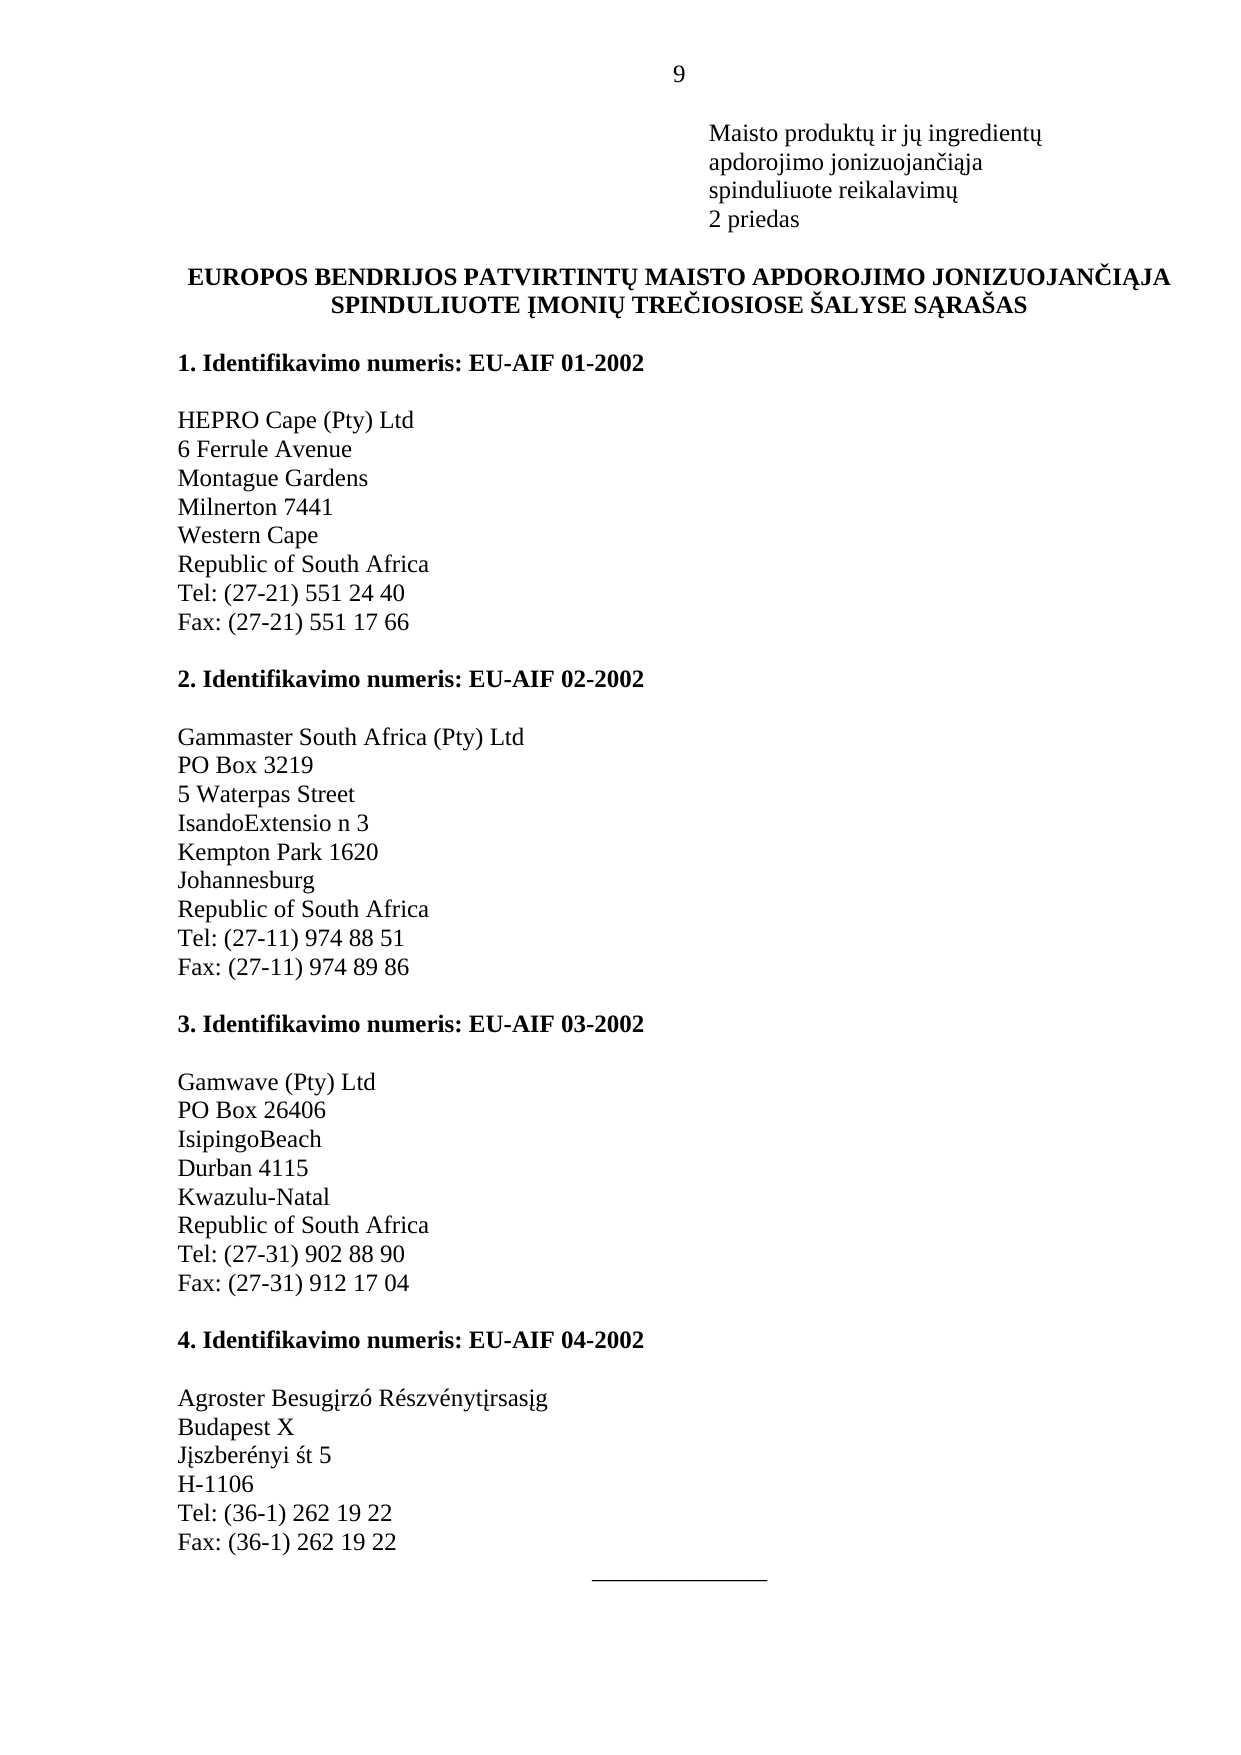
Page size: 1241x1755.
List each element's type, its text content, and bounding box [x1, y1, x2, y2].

text Tel: (27-11) 974 88 51 [177, 923, 1181, 952]
text Jįszberényi śt 5 [177, 1441, 1181, 1469]
text Tel: (36-1) 262 19 22 [177, 1498, 1181, 1527]
text Maisto produktų ir jų ingredientų [709, 118, 1181, 147]
text Agroster Besugįrzó Részvénytįrsasįg [177, 1383, 1181, 1412]
text Johannesburg [177, 866, 1181, 894]
text Republic of South Africa [177, 1211, 1181, 1239]
text Milnerton 7441 [177, 492, 1181, 521]
text Fax: (27-21) 551 17 66 [177, 607, 1181, 636]
text Western Cape [177, 521, 1181, 549]
text IsandoExtensio n 3 [177, 808, 1181, 837]
text Republic of South Africa [177, 894, 1181, 923]
text PO Box 26406 [177, 1096, 1181, 1124]
text HEPRO Cape (Pty) Ltd [177, 406, 1181, 434]
text EUROPOS BENDRIJOS PATVIRTINTŲ MAISTO APDOROJIMO JONIZUOJANČIĄJA SPINDULIUOTE ĮMONIŲ TREČIOSIOSE ŠALYSE SĄRAŠAS [177, 262, 1181, 319]
text 6 Ferrule Avenue [177, 434, 1181, 463]
text Durban 4115 [177, 1153, 1181, 1182]
text 3. Identifikavimo numeris: EU-AIF 03-2002 [177, 1009, 1181, 1038]
text 2 priedas [177, 204, 1181, 233]
text Montague Gardens [177, 463, 1181, 492]
text ______________ [177, 1556, 1181, 1584]
text Tel: (27-21) 551 24 40 [177, 578, 1181, 607]
text 4. Identifikavimo numeris: EU-AIF 04-2002 [177, 1326, 1181, 1354]
text Gammaster South Africa (Pty) Ltd [177, 722, 1181, 751]
text Gamwave (Pty) Ltd [177, 1067, 1181, 1096]
text apdorojimo jonizuojančiąja [177, 147, 1181, 176]
text Tel: (27-31) 902 88 90 [177, 1239, 1181, 1268]
text Fax: (36-1) 262 19 22 [177, 1527, 1181, 1556]
text Republic of South Africa [177, 549, 1181, 578]
text 5 Waterpas Street [177, 779, 1181, 808]
text Budapest X [177, 1412, 1181, 1441]
text 1. Identifikavimo numeris: EU-AIF 01-2002 [177, 348, 1181, 377]
text Kwazulu-Natal [177, 1182, 1181, 1211]
text 2. Identifikavimo numeris: EU-AIF 02-2002 [177, 664, 1181, 693]
text PO Box 3219 [177, 751, 1181, 779]
text Kempton Park 1620 [177, 837, 1181, 866]
text spinduliuote reikalavimų [177, 176, 1181, 204]
text Fax: (27-11) 974 89 86 [177, 952, 1181, 981]
text IsipingoBeach [177, 1124, 1181, 1153]
text Fax: (27-31) 912 17 04 [177, 1268, 1181, 1297]
text H-1106 [177, 1469, 1181, 1498]
